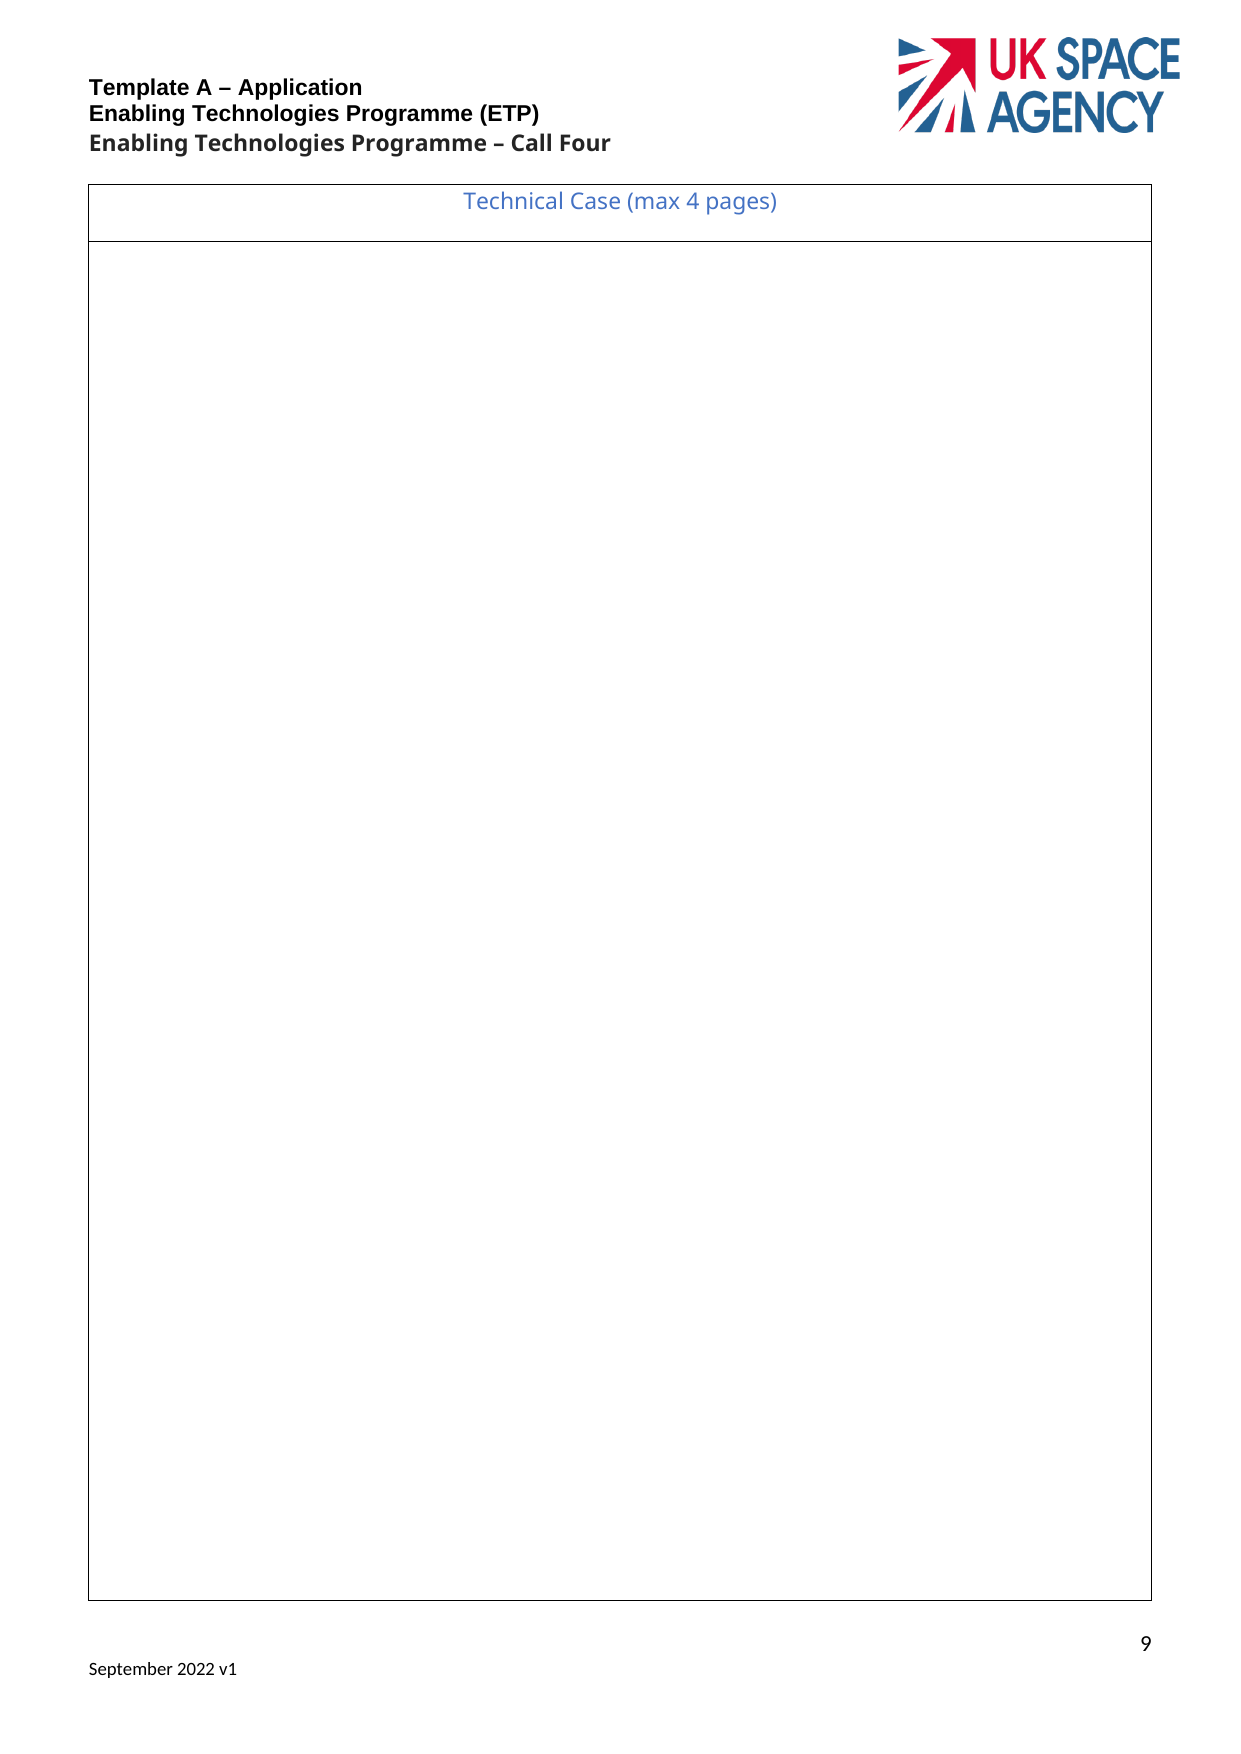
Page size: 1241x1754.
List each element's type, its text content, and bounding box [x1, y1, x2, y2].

table_header Technical Case (max 4 pages) [89, 185, 1151, 241]
table_cell [89, 242, 1151, 1599]
